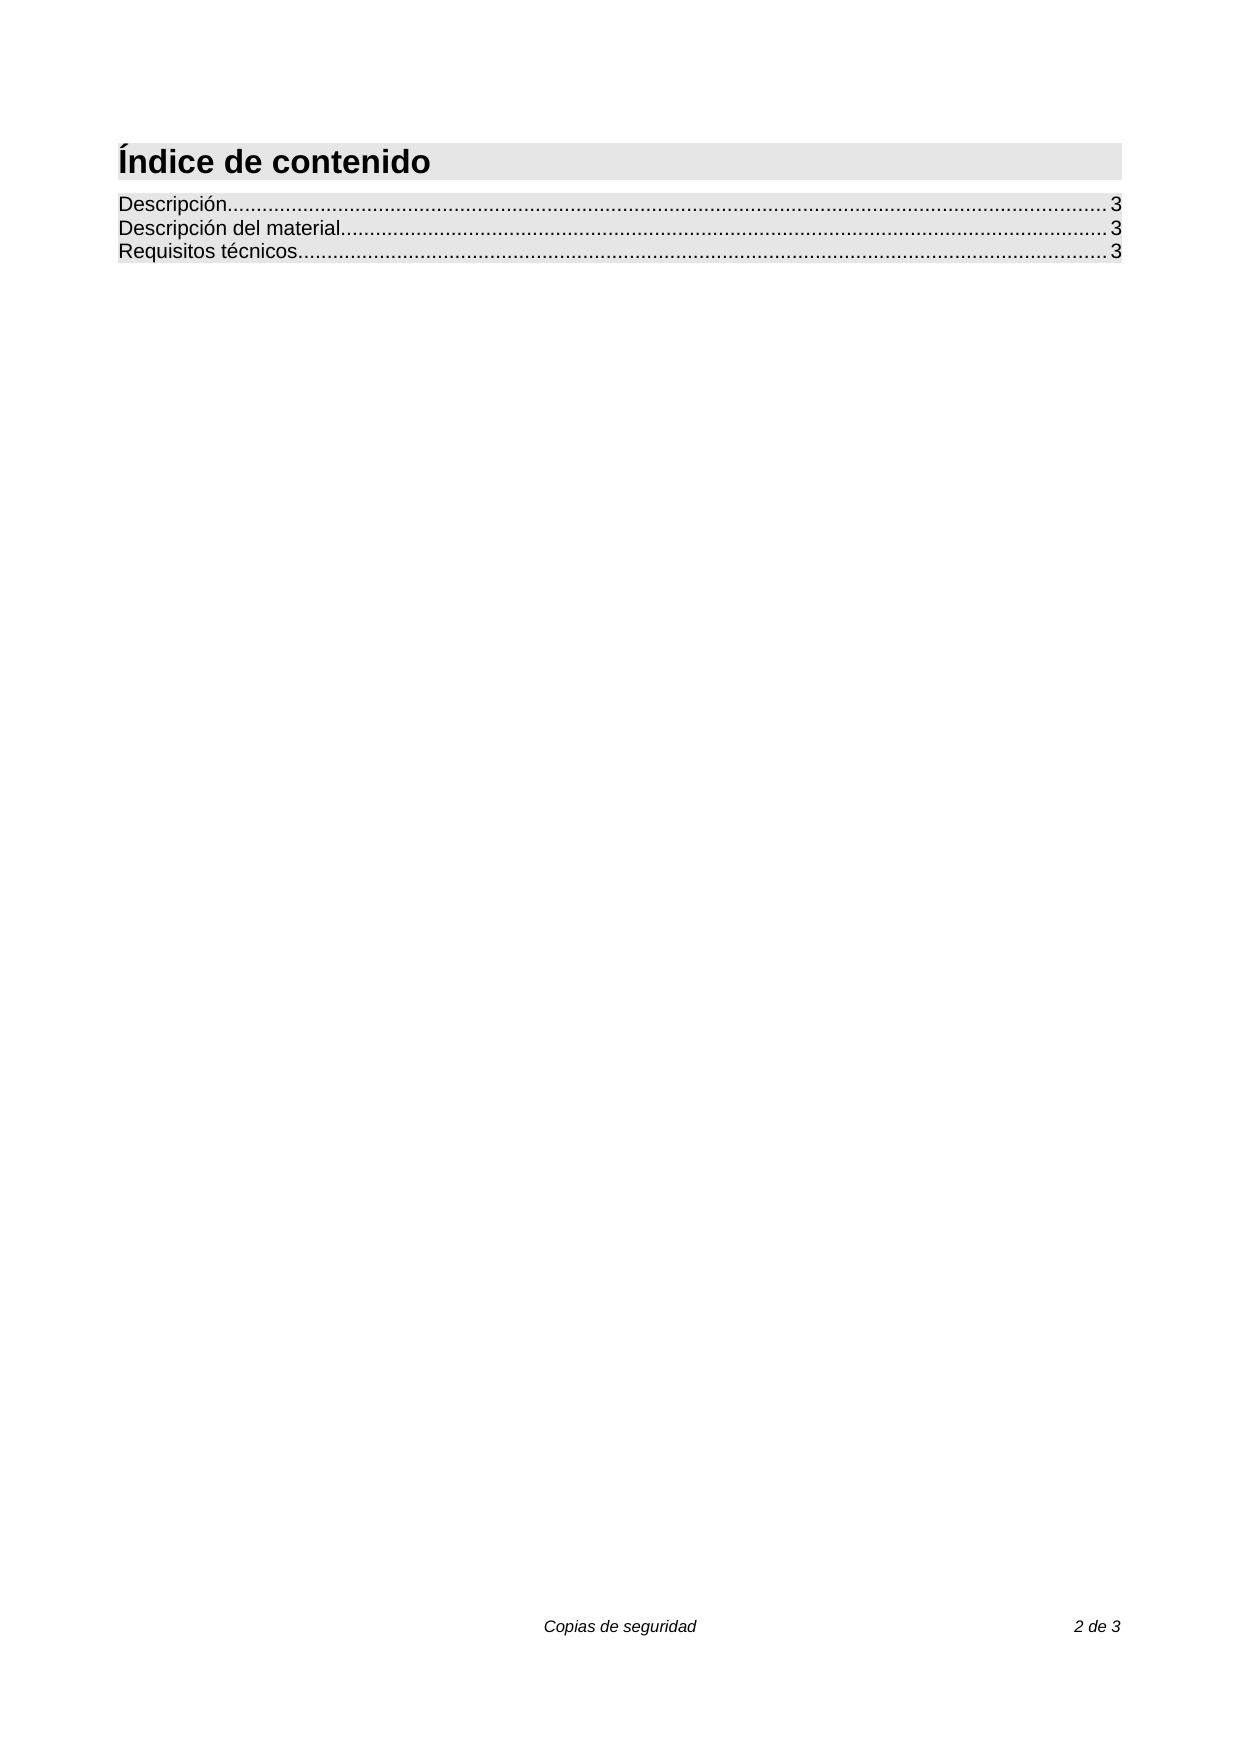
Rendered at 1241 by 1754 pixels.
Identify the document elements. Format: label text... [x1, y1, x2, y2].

subtitle Índice de contenido [118, 143, 1122, 180]
text Requisitos técnicos 3 [118, 239, 1122, 263]
text Descripción del material 3 [118, 216, 1122, 239]
text Descripción 3 [118, 193, 1122, 216]
